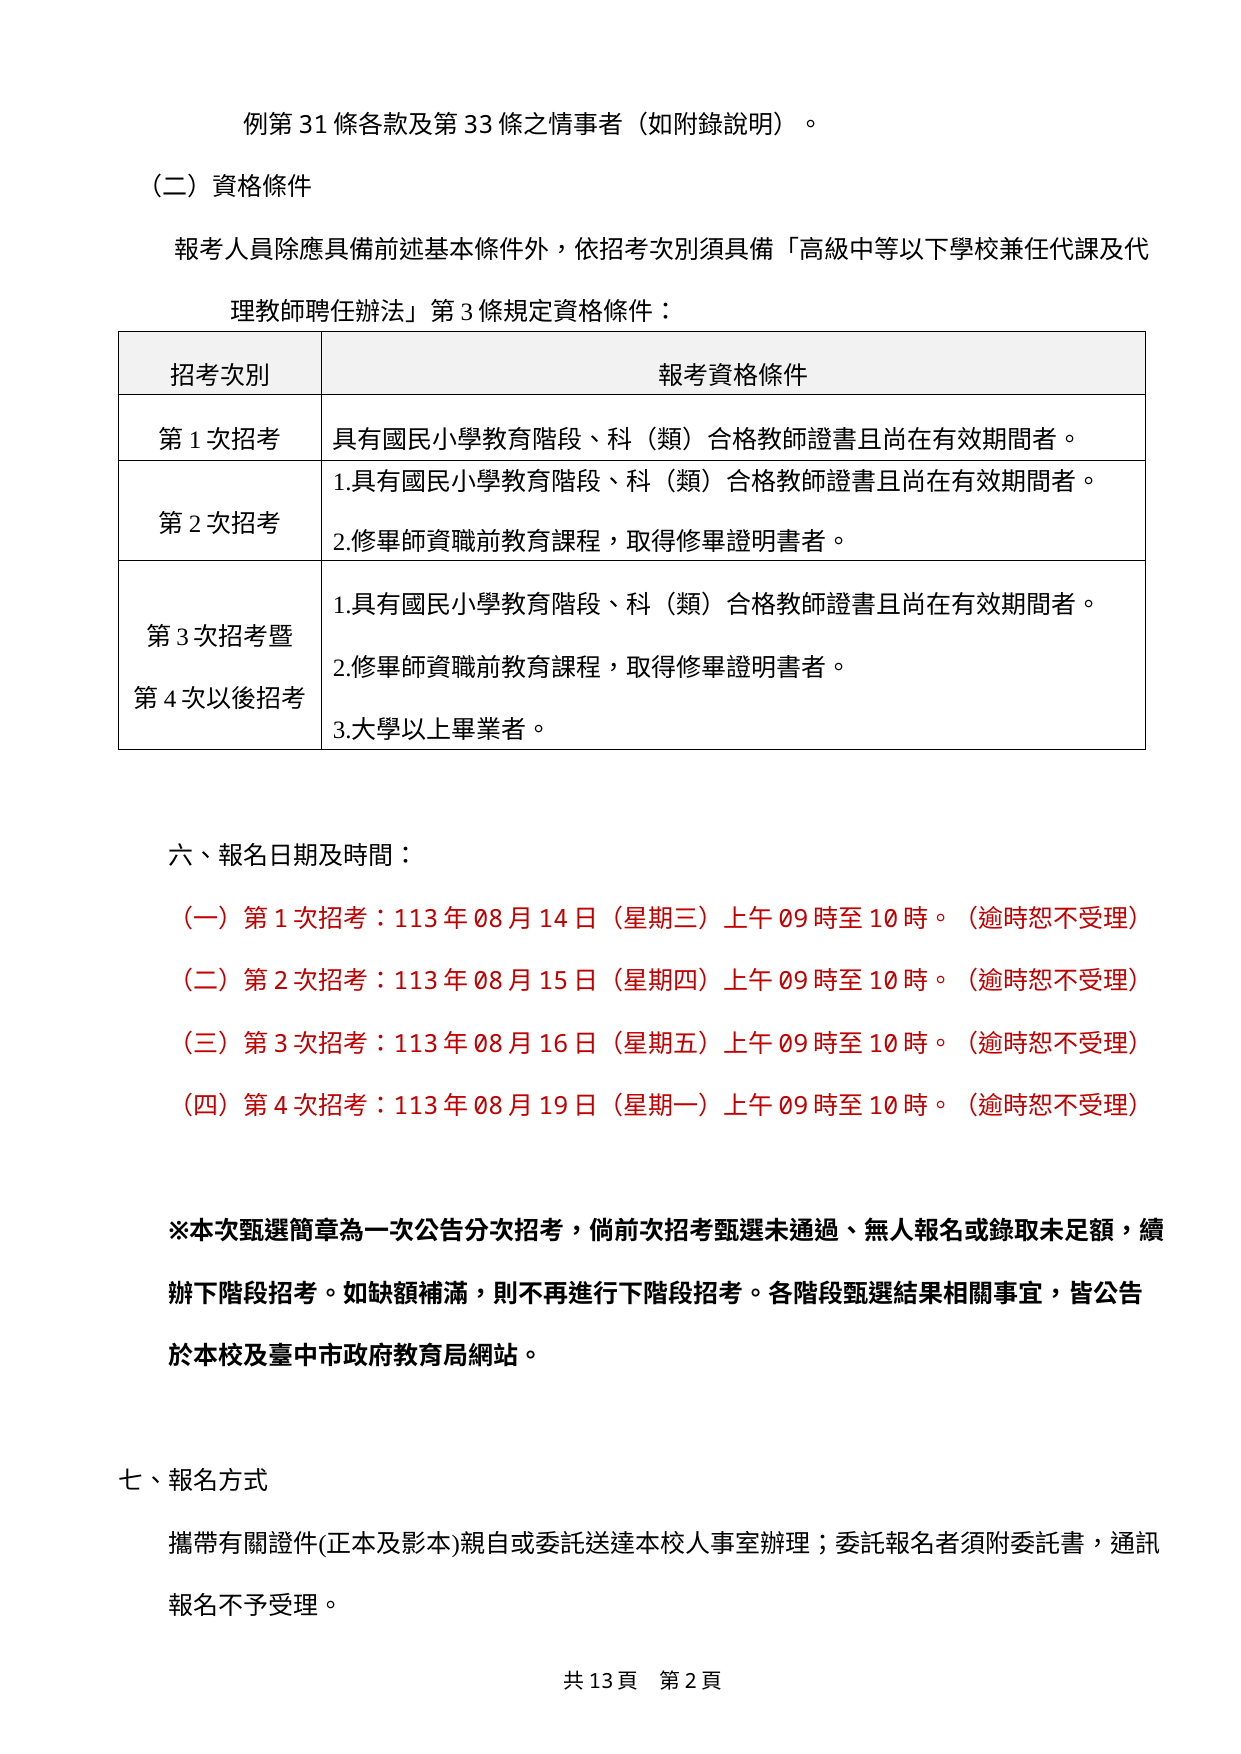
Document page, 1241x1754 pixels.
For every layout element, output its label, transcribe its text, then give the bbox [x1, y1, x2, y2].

table_cell 具有國民小學教育階段、科（類）合格教師證書且尚在有效期間者。 [322, 395, 1145, 460]
text ※本次甄選簡章為一次公告分次招考，倘前次招考甄選未通過、無人報名或錄取未足額，續辦下階段招考。如缺額補滿，則不再進行下階段招考。各階段甄選結果相關事宜，皆公告於本校及臺中市政府教育局網站。 [168, 1187, 1167, 1375]
text 六、報名日期及時間： （一）第1次招考：113年08月14日（星期三）上午09時至10時。（逾時恕不受理） （二）第2次招考：113年08月15日（星期四）上午09時至10時。（逾時恕不受理） [168, 812, 1167, 1000]
text （三）第3次招考：113年08月16日（星期五）上午09時至10時。（逾時恕不受理） [168, 1000, 1167, 1062]
table_cell 1.具有國民小學教育階段、科（類）合格教師證書且尚在有效期間者。 2.修畢師資職前教育課程，取得修畢證明書者。 [322, 461, 1145, 560]
text （四）第4次招考：113年08月19日（星期一）上午09時至10時。（逾時恕不受理） [168, 1062, 1167, 1125]
table_cell 1.具有國民小學教育階段、科（類）合格教師證書且尚在有效期間者。 2.修畢師資職前教育課程，取得修畢證明書者。 3.大學以上畢業者。 [322, 561, 1145, 749]
text （二）資格條件 [118, 143, 1167, 206]
table_header 招考次別 [119, 332, 321, 394]
text 例第31條各款及第33條之情事者（如附錄說明）。 [118, 81, 1167, 143]
table_cell 第1次招考 [119, 395, 321, 460]
text 七、報名方式 攜帶有關證件(正本及影本)親自或委託送達本校人事室辦理；委託報名者須附委託書，通訊報名不予受理。 [118, 1437, 1167, 1625]
table_cell 第2次招考 [119, 461, 321, 560]
table_header 報考資格條件 [322, 332, 1145, 394]
text 報考人員除應具備前述基本條件外，依招考次別須具備「高級中等以下學校兼任代課及代理教師聘任辦法」第3條規定資格條件： [118, 206, 1167, 331]
table_cell 第3次招考暨 第4次以後招考 [119, 561, 321, 749]
